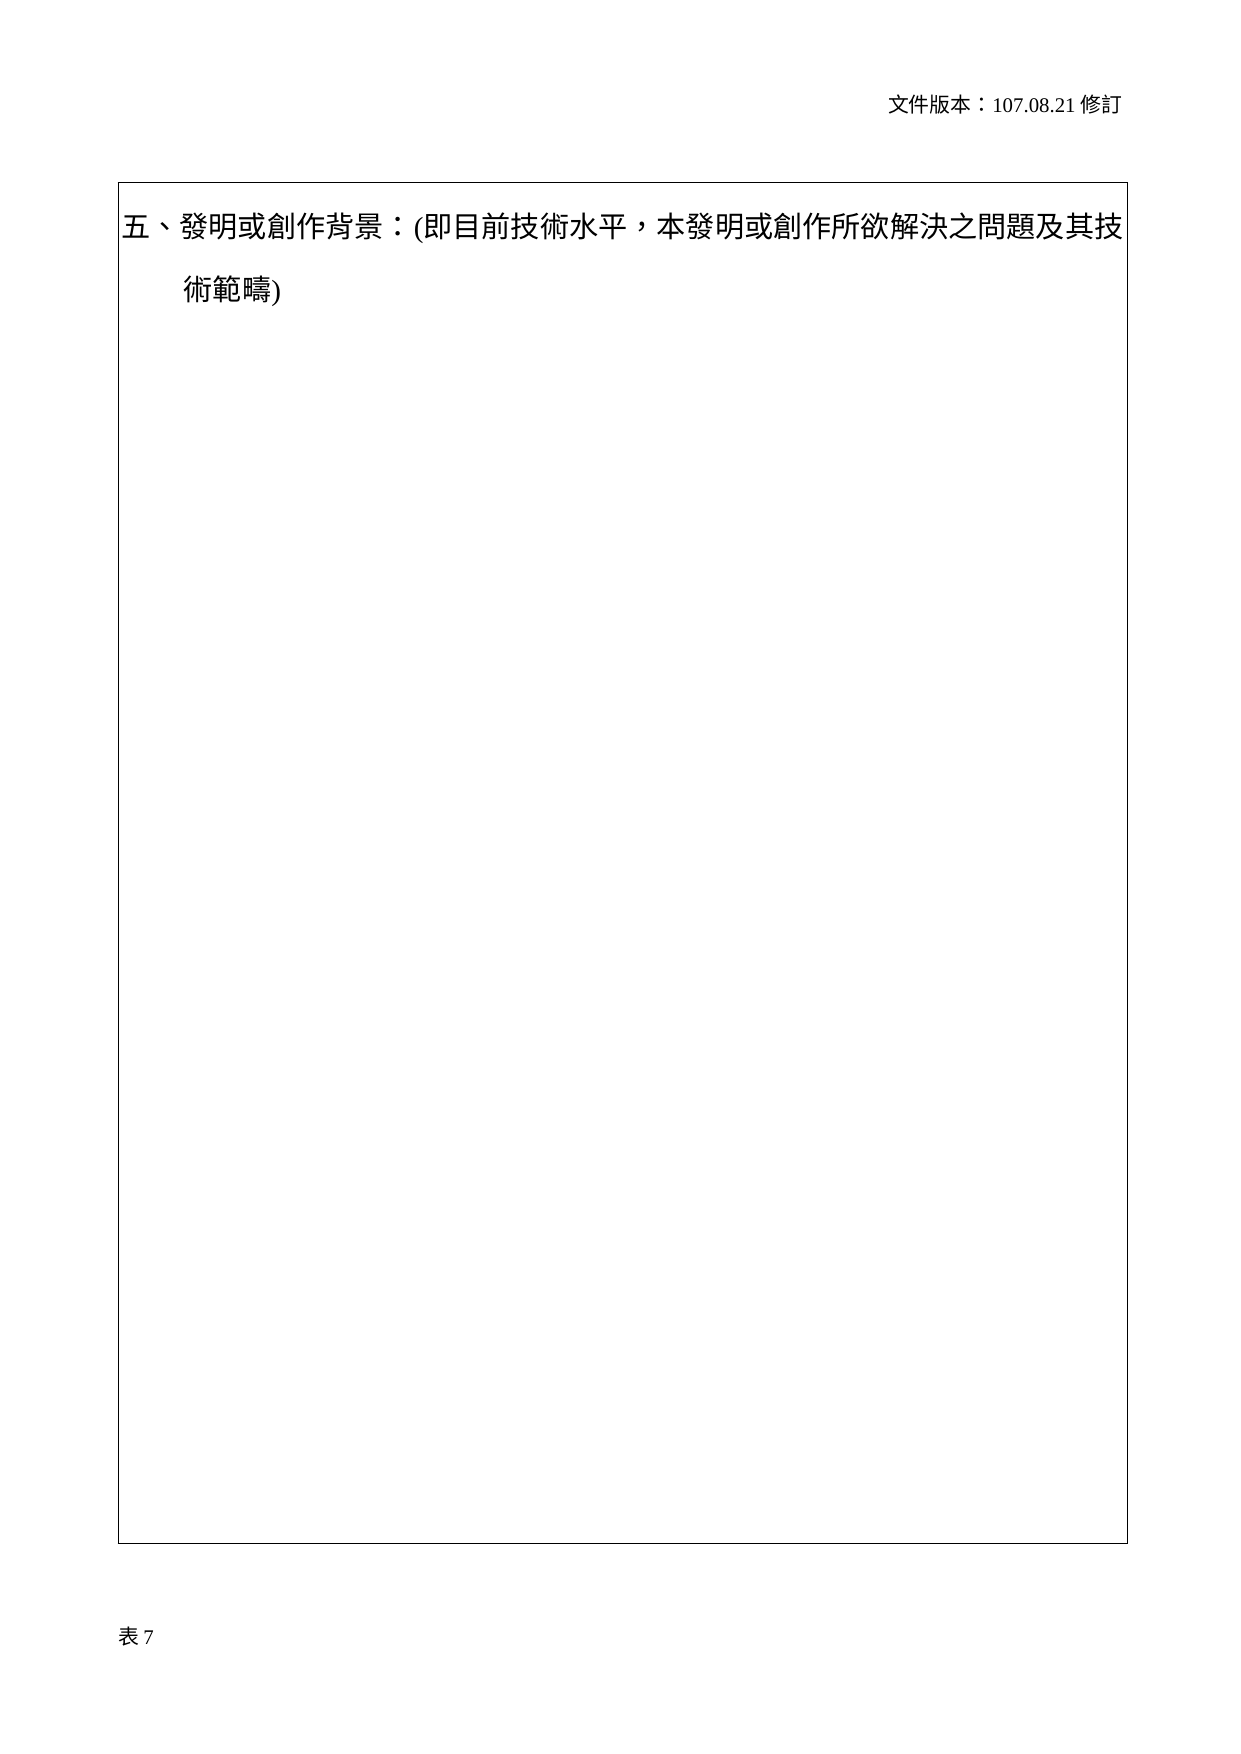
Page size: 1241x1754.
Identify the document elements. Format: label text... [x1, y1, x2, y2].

table_header 五、發明或創作背景：(即目前技術水平，本發明或創作所欲解決之問題及其技術範疇) [119, 183, 1127, 1542]
